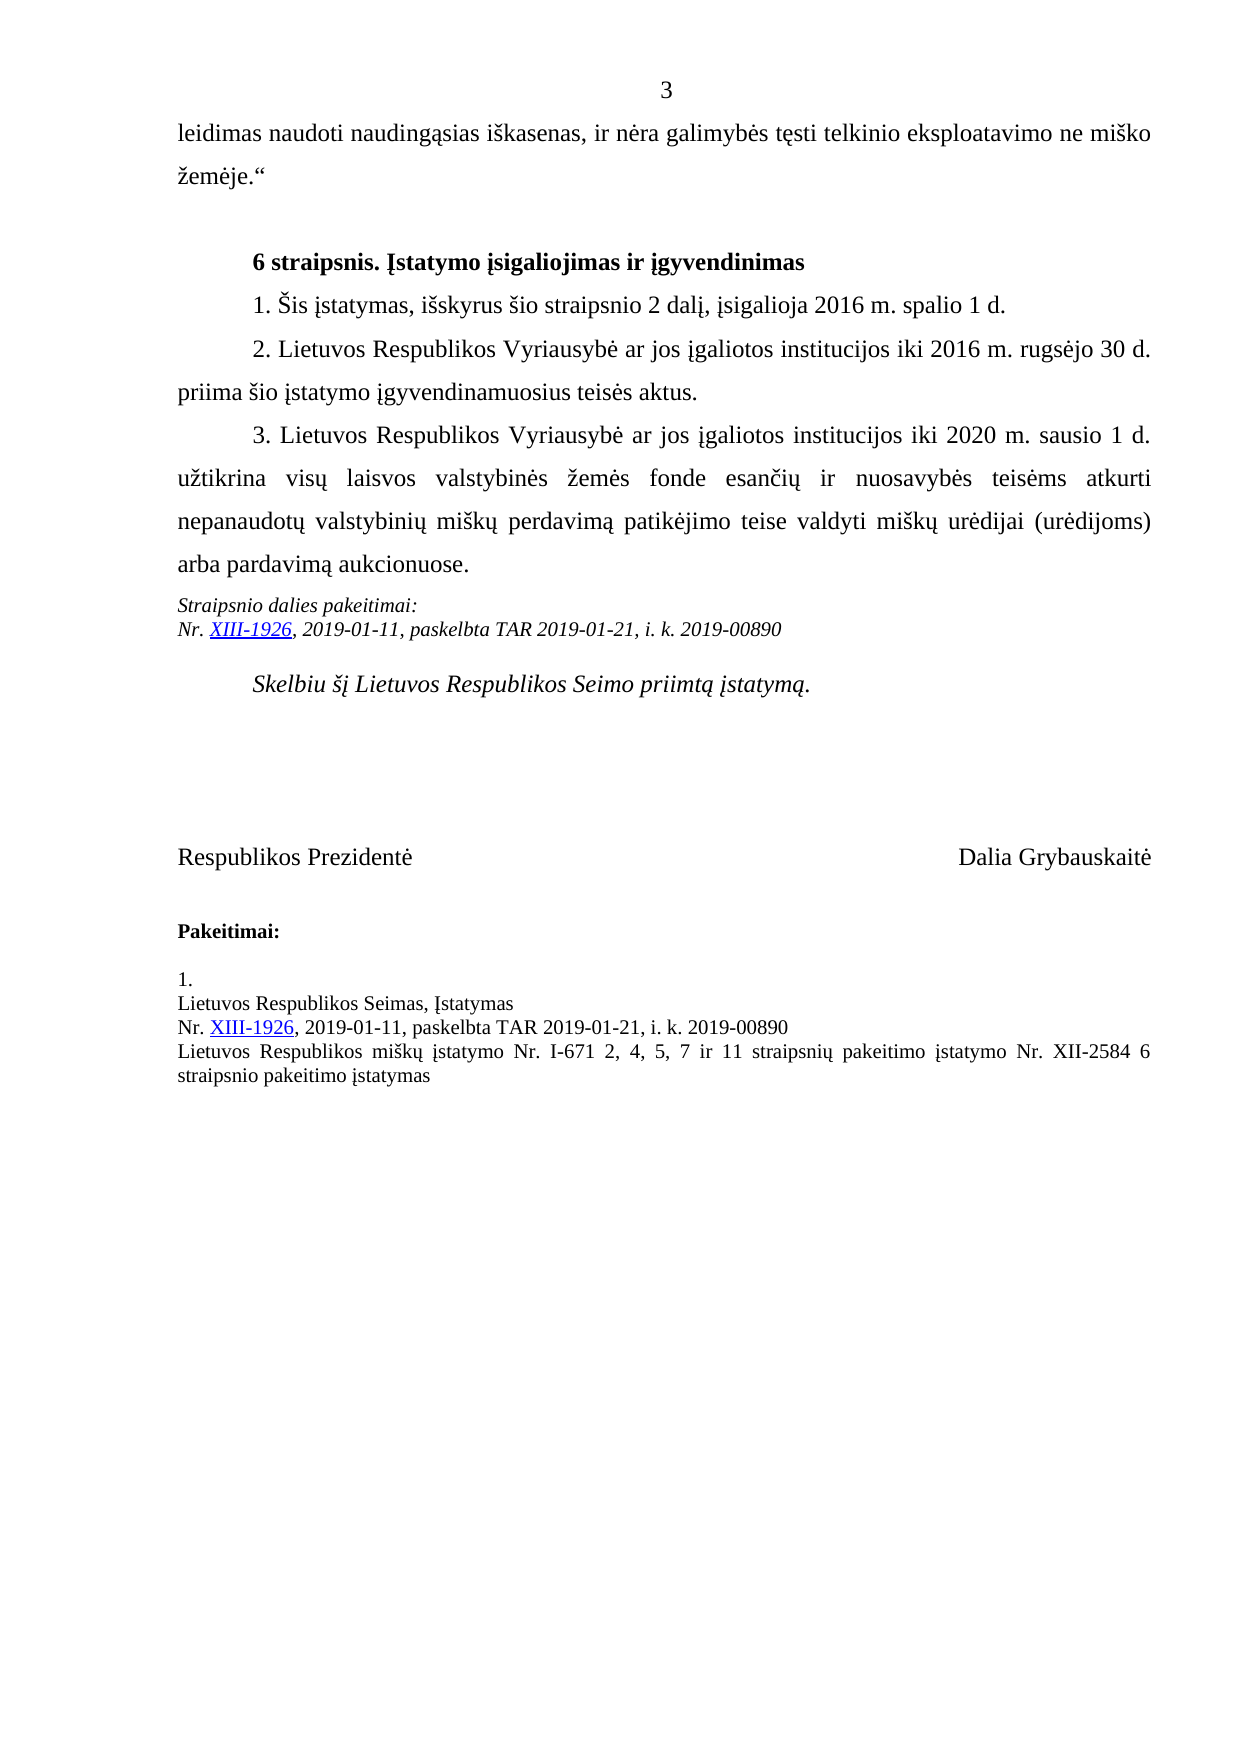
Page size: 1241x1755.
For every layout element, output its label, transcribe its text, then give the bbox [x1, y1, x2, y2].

text Skelbiu šį Lietuvos Respublikos Seimo priimtą įstatymą. [177, 669, 1152, 698]
text 6 straipsnis. Įstatymo įsigaliojimas ir įgyvendinimas [177, 247, 1152, 276]
text Lietuvos Respublikos miškų įstatymo Nr. I-671 2, 4, 5, 7 ir 11 straipsnių pakeitimo įstatymo Nr. XII-2584 6 straipsnio pakeitimo įstatymas [177, 1039, 1152, 1087]
text 2. Lietuvos Respublikos Vyriausybė ar jos įgaliotos institucijos iki 2016 m. rugsėjo 30 d. priima šio įstatymo įgyvendinamuosius teisės aktus. [177, 334, 1152, 406]
text 1. [177, 967, 1152, 991]
text Straipsnio dalies pakeitimai: [177, 592, 1152, 617]
text Respublikos Prezidentė Dalia Grybauskaitė [177, 842, 1152, 871]
text 3. Lietuvos Respublikos Vyriausybė ar jos įgaliotos institucijos iki 2020 m. sausio 1 d. užtikrina visų laisvos valstybinės žemės fonde esančių ir nuosavybės teisėms atkurti nepanaudotų valstybinių miškų perdavimą patikėjimo teise valdyti miškų urėdijai (urėdijoms) arba pardavimą aukcionuose. [177, 420, 1152, 578]
text 1. Šis įstatymas, išskyrus šio straipsnio 2 dalį, įsigalioja 2016 m. spalio 1 d. [177, 291, 1152, 319]
text leidimas naudoti naudingąsias iškasenas, ir nėra galimybės tęsti telkinio eksploatavimo ne miško žemėje.“ [177, 118, 1152, 190]
text Nr. XIII-1926, 2019-01-11, paskelbta TAR 2019-01-21, i. k. 2019-00890 [177, 617, 1152, 641]
text Pakeitimai: [177, 919, 1152, 943]
text Lietuvos Respublikos Seimas, Įstatymas [177, 991, 1152, 1015]
text Nr. XIII-1926, 2019-01-11, paskelbta TAR 2019-01-21, i. k. 2019-00890 [177, 1015, 1152, 1039]
